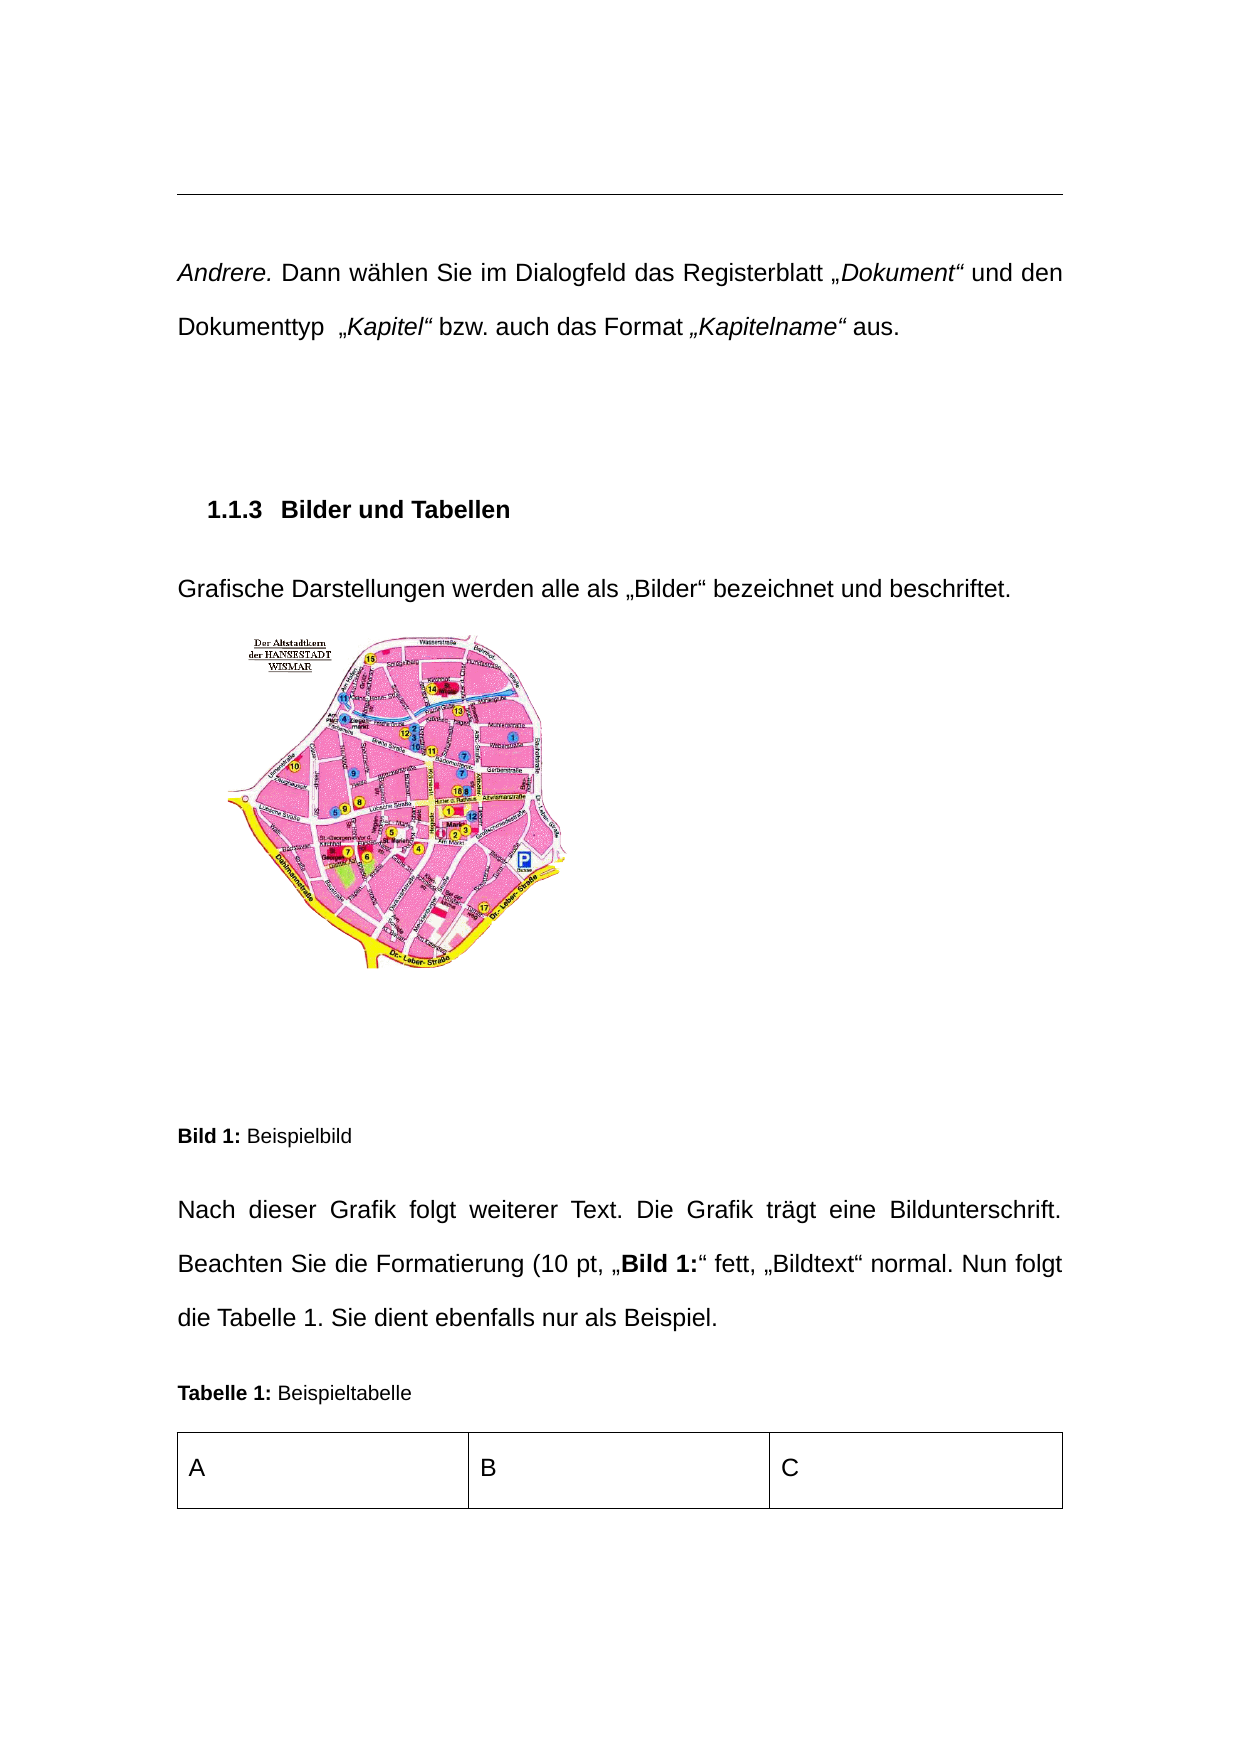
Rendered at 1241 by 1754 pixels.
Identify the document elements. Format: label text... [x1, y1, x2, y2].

text Tabelle 1: Beispieltabelle [177, 1375, 1063, 1404]
text Nach dieser Grafik folgt weiterer Text. Die Grafik trägt eine Bildunterschrift. Beachten Sie die Formatierung (10 pt, „Bild 1:“ fett, „Bildtext“ normal. Nun folgt die Tabelle 1. Sie dient ebenfalls nur als Beispiel. [177, 1188, 1063, 1332]
subtitle Bilder und Tabellen [207, 487, 1063, 523]
text Grafische Darstellungen werden alle als „Bilder“ bezeichnet und beschriftet. [177, 566, 1063, 602]
text Bild 1: Beispielbild [177, 1118, 1057, 1148]
table_header B [469, 1433, 769, 1508]
table_header A [178, 1433, 468, 1508]
table_header C [770, 1433, 1062, 1508]
text Andrere. Dann wählen Sie im Dialogfeld das Registerblatt „Dokument“ und den Dokumenttyp „Kapitel“ bzw. auch das Format „Kapitelname“ aus. [177, 251, 1063, 341]
